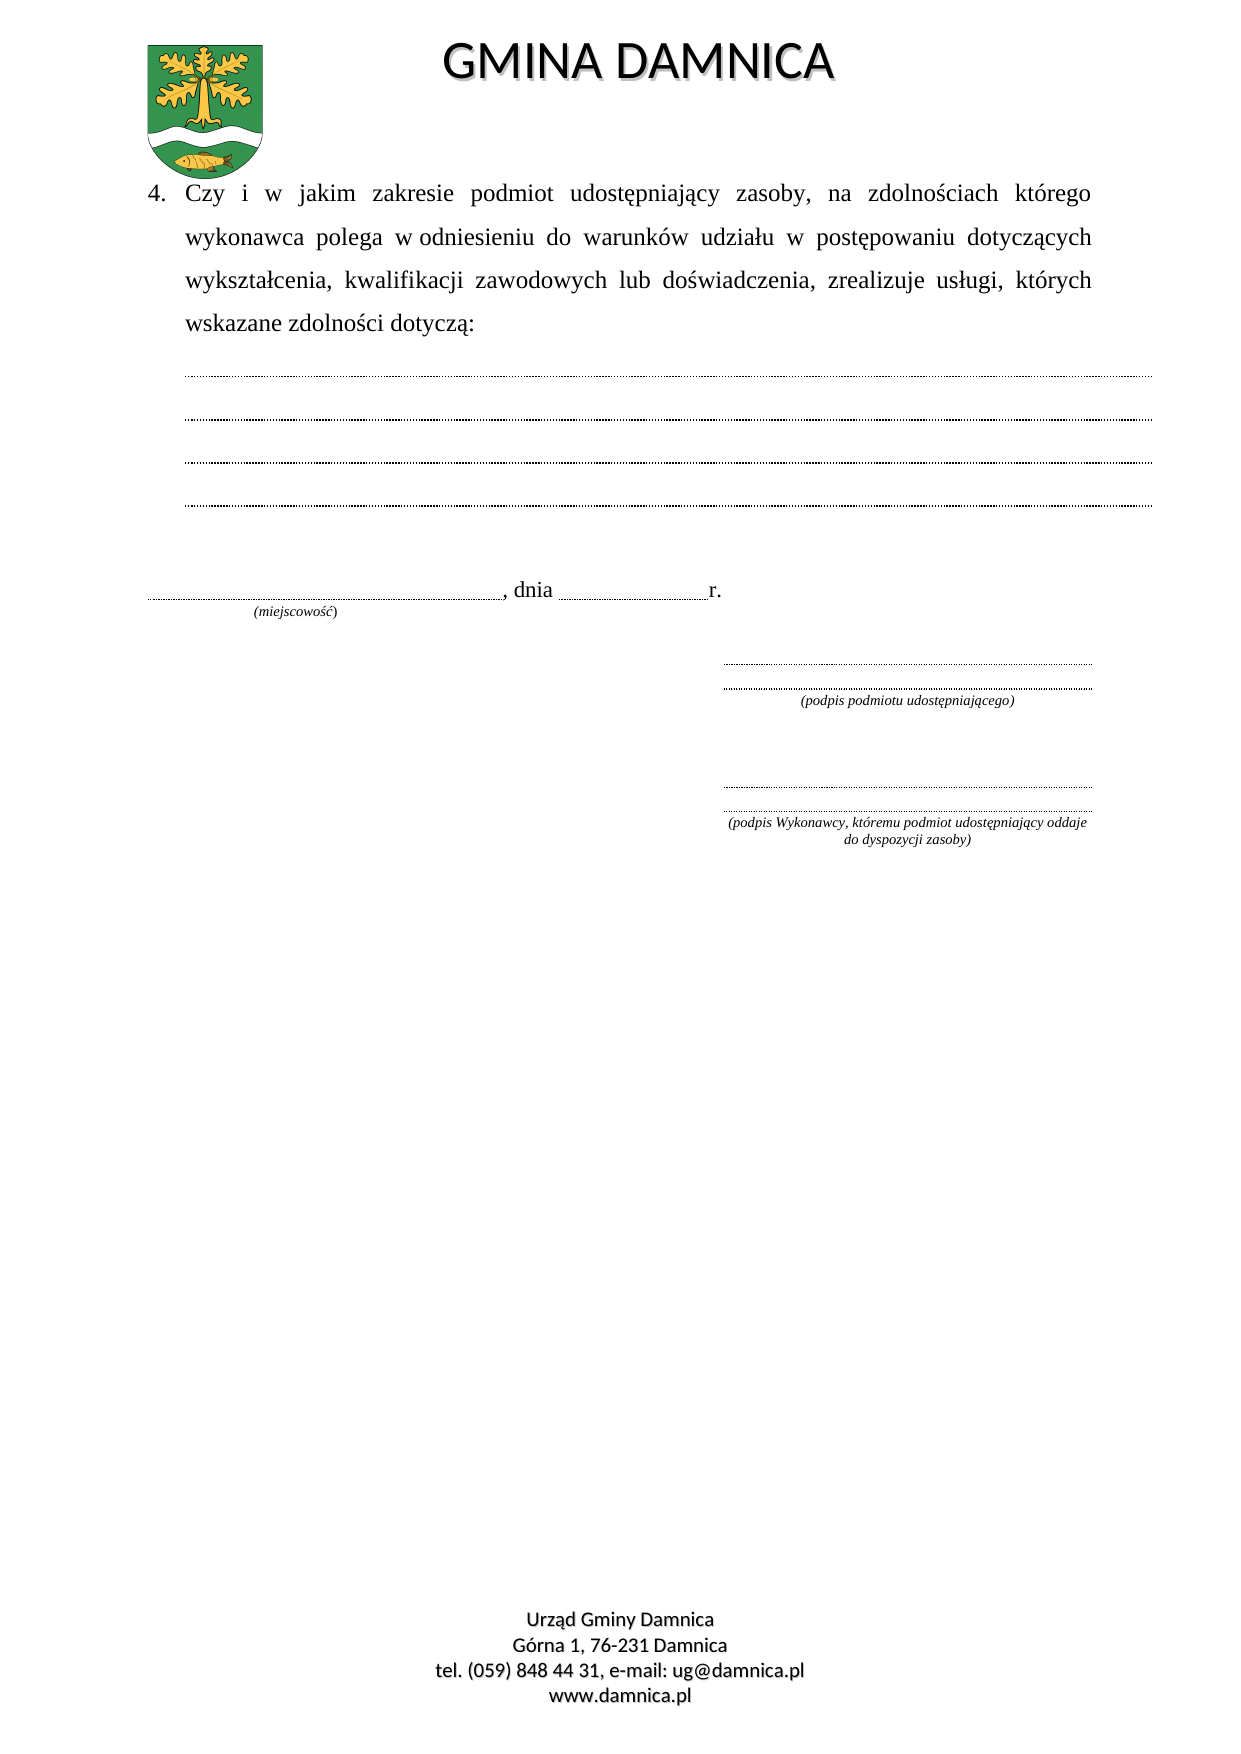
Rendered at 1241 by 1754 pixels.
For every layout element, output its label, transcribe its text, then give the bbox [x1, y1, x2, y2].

text (podpis podmiotu udostępniającego) [723, 692, 1093, 708]
list Czy i w jakim zakresie podmiot udostępniający zasoby, na zdolnościach którego wykonawca polega w odniesieniu do warunków udziału w postępowaniu dotyczących wykształcenia, kwalifikacji zawodowych lub doświadczenia, zrealizuje usługi, których wskazane zdolności dotyczą: [148, 178, 1093, 337]
text (podpis Wykonawcy, któremu podmiot udostępniający oddaje do dyspozycji zasoby) [723, 814, 1093, 848]
text , dnia r. [148, 576, 1093, 603]
text (miejscowość) [148, 603, 443, 619]
